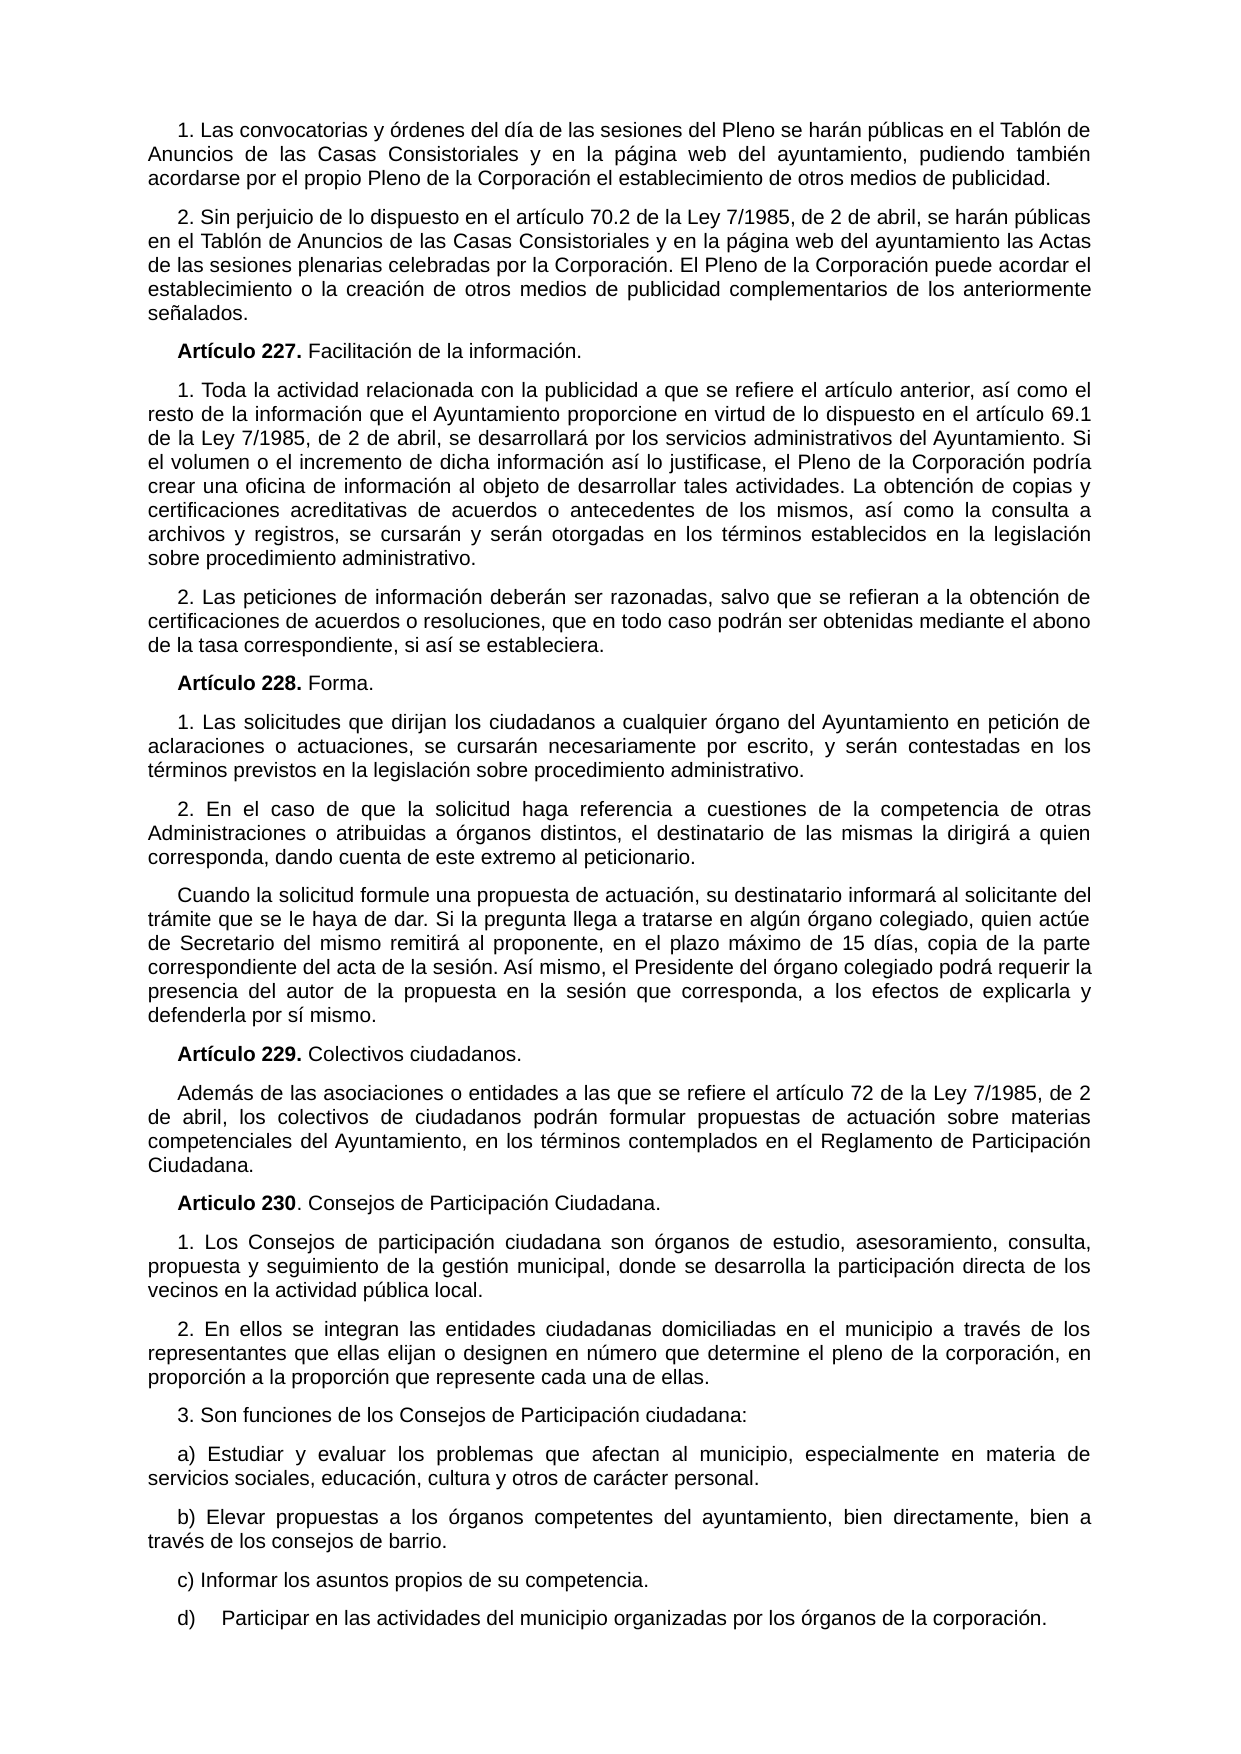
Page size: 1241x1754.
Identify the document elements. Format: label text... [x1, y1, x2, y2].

text Articulo 230. Consejos de Participación Ciudadana. [148, 1191, 1093, 1215]
text 3. Son funciones de los Consejos de Participación ciudadana: [148, 1403, 1093, 1427]
text b) Elevar propuestas a los órganos competentes del ayuntamiento, bien directamente, bien a través de los consejos de barrio. [148, 1505, 1093, 1553]
text Artículo 228. Forma. [148, 671, 1093, 695]
list Participar en las actividades del municipio organizadas por los órganos de la corporación. [148, 1606, 1093, 1630]
text 2. Sin perjuicio de lo dispuesto en el artículo 70.2 de la Ley 7/1985, de 2 de abril, se harán públicas en el Tablón de Anuncios de las Casas Consistoriales y en la página web del ayuntamiento las Actas de las sesiones plenarias celebradas por la Corporación. El Pleno de la Corporación puede acordar el establecimiento o la creación de otros medios de publicidad complementarios de los anteriormente señalados. [148, 205, 1093, 324]
text Además de las asociaciones o entidades a las que se refiere el artículo 72 de la Ley 7/1985, de 2 de abril, los colectivos de ciudadanos podrán formular propuestas de actuación sobre materias competenciales del Ayuntamiento, en los términos contemplados en el Reglamento de Participación Ciudadana. [148, 1081, 1093, 1176]
text c) Informar los asuntos propios de su competencia. [148, 1567, 1093, 1591]
text Cuando la solicitud formule una propuesta de actuación, su destinatario informará al solicitante del trámite que se le haya de dar. Si la pregunta llega a tratarse en algún órgano colegiado, quien actúe de Secretario del mismo remitirá al proponente, en el plazo máximo de 15 días, copia de la parte correspondiente del acta de la sesión. Así mismo, el Presidente del órgano colegiado podrá requerir la presencia del autor de la propuesta en la sesión que corresponda, a los efectos de explicarla y defenderla por sí mismo. [148, 883, 1093, 1027]
text 2. En el caso de que la solicitud haga referencia a cuestiones de la competencia de otras Administraciones o atribuidas a órganos distintos, el destinatario de las mismas la dirigirá a quien corresponda, dando cuenta de este extremo al peticionario. [148, 797, 1093, 868]
text 1. Los Consejos de participación ciudadana son órganos de estudio, asesoramiento, consulta, propuesta y seguimiento de la gestión municipal, donde se desarrolla la participación directa de los vecinos en la actividad pública local. [148, 1230, 1093, 1302]
text 1. Toda la actividad relacionada con la publicidad a que se refiere el artículo anterior, así como el resto de la información que el Ayuntamiento proporcione en virtud de lo dispuesto en el artículo 69.1 de la Ley 7/1985, de 2 de abril, se desarrollará por los servicios administrativos del Ayuntamiento. Si el volumen o el incremento de dicha información así lo justificase, el Pleno de la Corporación podría crear una oficina de información al objeto de desarrollar tales actividades. La obtención de copias y certificaciones acreditativas de acuerdos o antecedentes de los mismos, así como la consulta a archivos y registros, se cursarán y serán otorgadas en los términos establecidos en la legislación sobre procedimiento administrativo. [148, 378, 1093, 570]
text 2. Las peticiones de información deberán ser razonadas, salvo que se refieran a la obtención de certificaciones de acuerdos o resoluciones, que en todo caso podrán ser obtenidas mediante el abono de la tasa correspondiente, si así se estableciera. [148, 584, 1093, 656]
text Artículo 227. Facilitación de la información. [148, 339, 1093, 363]
text 1. Las solicitudes que dirijan los ciudadanos a cualquier órgano del Ayuntamiento en petición de aclaraciones o actuaciones, se cursarán necesariamente por escrito, y serán contestadas en los términos previstos en la legislación sobre procedimiento administrativo. [148, 710, 1093, 782]
text 1. Las convocatorias y órdenes del día de las sesiones del Pleno se harán públicas en el Tablón de Anuncios de las Casas Consistoriales y en la página web del ayuntamiento, pudiendo también acordarse por el propio Pleno de la Corporación el establecimiento de otros medios de publicidad. [148, 118, 1093, 190]
text Artículo 229. Colectivos ciudadanos. [148, 1042, 1093, 1066]
text 2. En ellos se integran las entidades ciudadanas domiciliadas en el municipio a través de los representantes que ellas elijan o designen en número que determine el pleno de la corporación, en proporción a la proporción que represente cada una de ellas. [148, 1317, 1093, 1388]
text a) Estudiar y evaluar los problemas que afectan al municipio, especialmente en materia de servicios sociales, educación, cultura y otros de carácter personal. [148, 1442, 1093, 1490]
